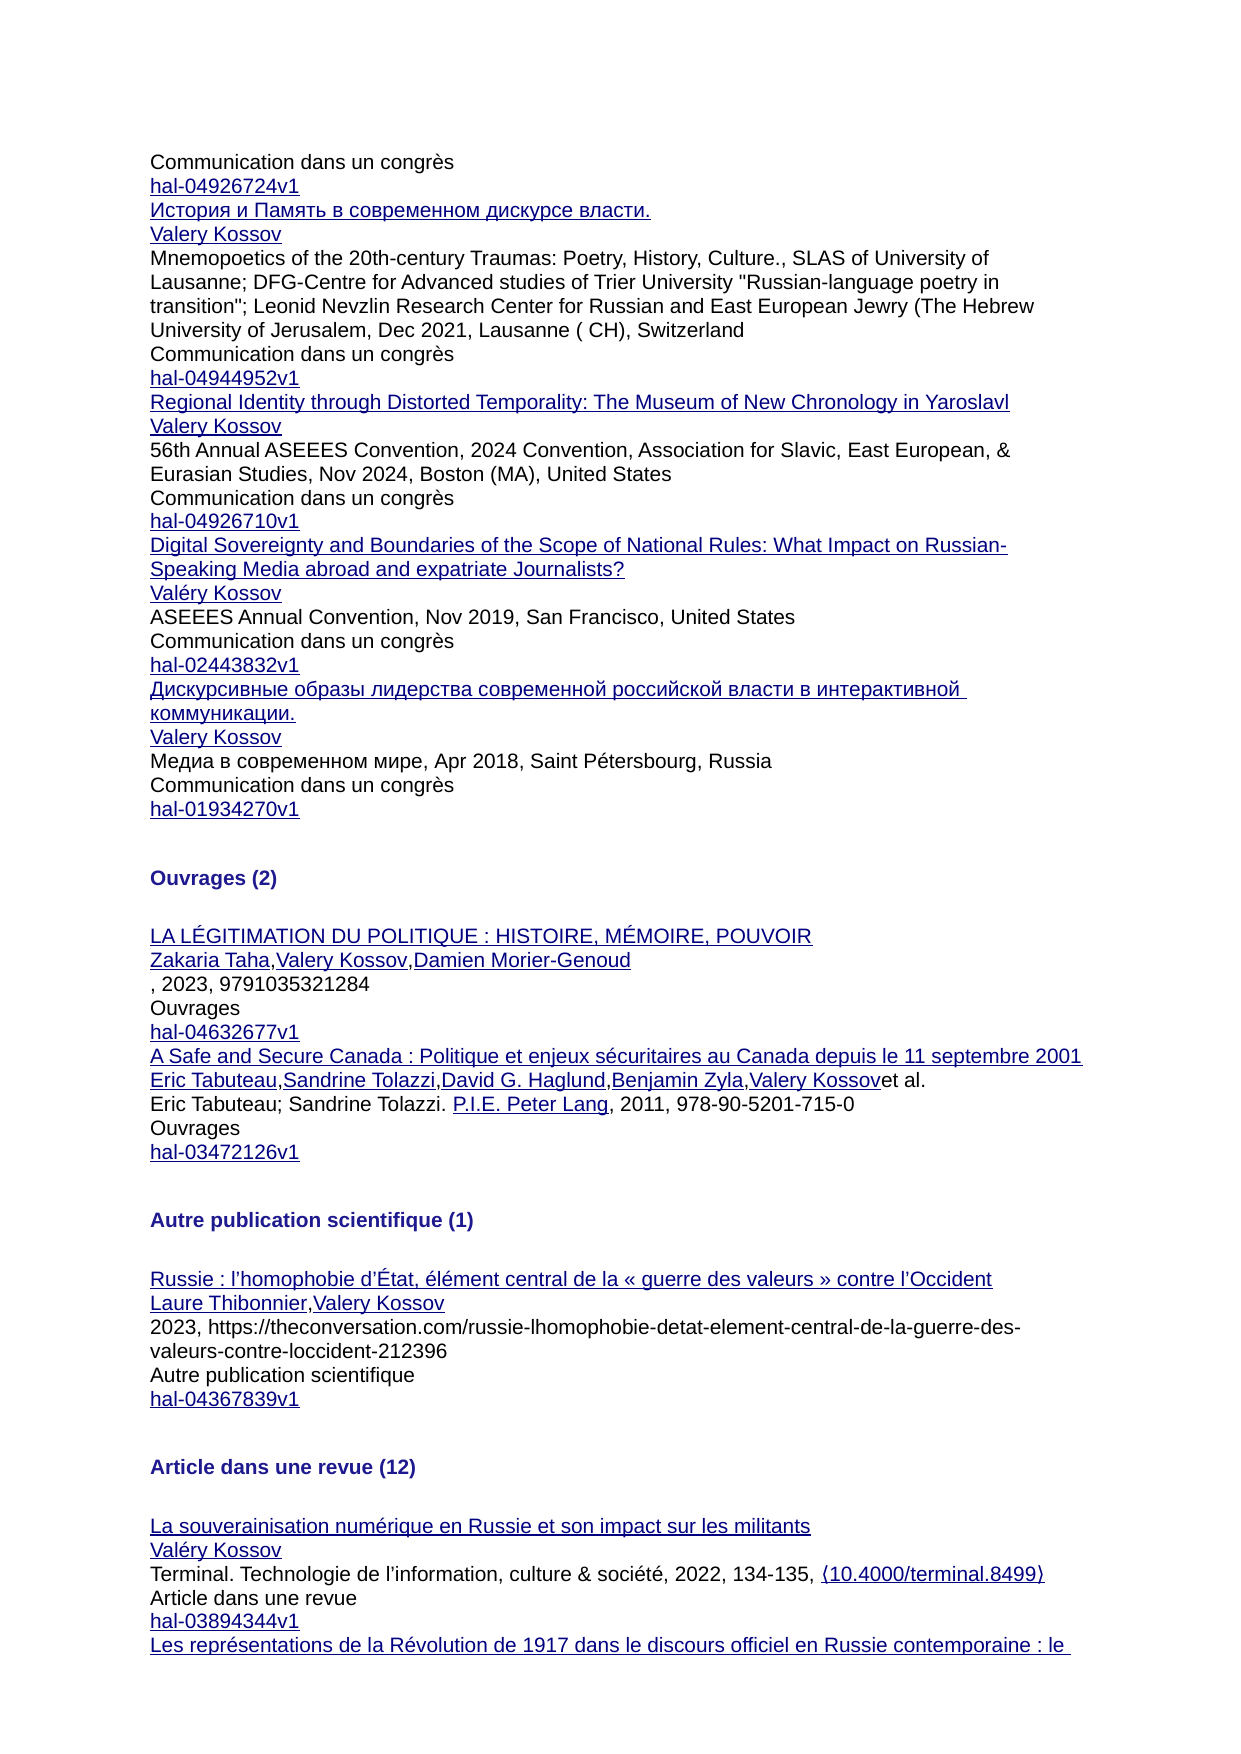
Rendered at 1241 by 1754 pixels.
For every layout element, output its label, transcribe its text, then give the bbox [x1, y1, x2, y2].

table_cell История и Память в современном дискурсе власти. Valery Kossov Mnemopoetics of the 20th-century Traumas: Poetry, History, Culture., SLAS of University of Lausanne; DFG-Centre for Advanced studies of Trier University "Russian-language poetry in transition"; Leonid Nevzlin Research Center for Russian and East European Jewry (The Hebrew University of Jerusalem, Dec 2021, Lausanne ( CH), Switzerland Communication dans un congrès hal-04944952v1 [150, 198, 1090, 389]
table_header Communication dans un congrès hal-04926724v1 [150, 150, 1090, 198]
subtitle Article dans une revue (12) [150, 1455, 1090, 1479]
table_cell Дискурсивные образы лидерства современной российской власти в интерактивной коммуникации. Valery Kossov Медиа в современном мире, Apr 2018, Saint Pétersbourg, Russia Communication dans un congrès hal-01934270v1 [150, 677, 1090, 821]
table_cell Regional Identity through Distorted Temporality: The Museum of New Chronology in Yaroslavl Valery Kossov 56th Annual ASEEES Convention, 2024 Convention, Association for Slavic, East European, & Eurasian Studies, Nov 2024, Boston (MA), United States Communication dans un congrès hal-04926710v1 [150, 390, 1090, 533]
table_cell A Safe and Secure Canada : Politique et enjeux sécuritaires au Canada depuis le 11 septembre 2001 Eric Tabuteau,Sandrine Tolazzi,David G. Haglund,Benjamin Zyla,Valery Kossovet al. Eric Tabuteau; Sandrine Tolazzi. P.I.E. Peter Lang, 2011, 978-90-5201-715-0 Ouvrages hal-03472126v1 [150, 1044, 1090, 1163]
table_header La souverainisation numérique en Russie et son impact sur les militants Valéry Kossov Terminal. Technologie de l’information, culture & société, 2022, 134-135, ⟨10.4000/terminal.8499⟩ Article dans une revue hal-03894344v1 [150, 1514, 1090, 1633]
table_cell Les représentations de la Révolution de 1917 dans le discours officiel en Russie contemporaine : le [150, 1633, 1090, 1655]
subtitle Autre publication scientifique (1) [150, 1208, 1090, 1232]
table_cell Digital Sovereignty and Boundaries of the Scope of National Rules: What Impact on Russian-Speaking Media abroad and expatriate Journalists? Valéry Kossov ASEEES Annual Convention, Nov 2019, San Francisco, United States Communication dans un congrès hal-02443832v1 [150, 533, 1090, 677]
table_header Russie : l’homophobie d’État, élément central de la « guerre des valeurs » contre l’Occident Laure Thibonnier,Valery Kossov 2023, https://theconversation.com/russie-lhomophobie-detat-element-central-de-la-guerre-des-valeurs-contre-loccident-212396 Autre publication scientifique hal-04367839v1 [150, 1267, 1090, 1410]
table_header LA LÉGITIMATION DU POLITIQUE : HISTOIRE, MÉMOIRE, POUVOIR Zakaria Taha,Valery Kossov,Damien Morier-Genoud , 2023, 9791035321284 Ouvrages hal-04632677v1 [150, 924, 1090, 1044]
subtitle Ouvrages (2) [150, 866, 1090, 889]
